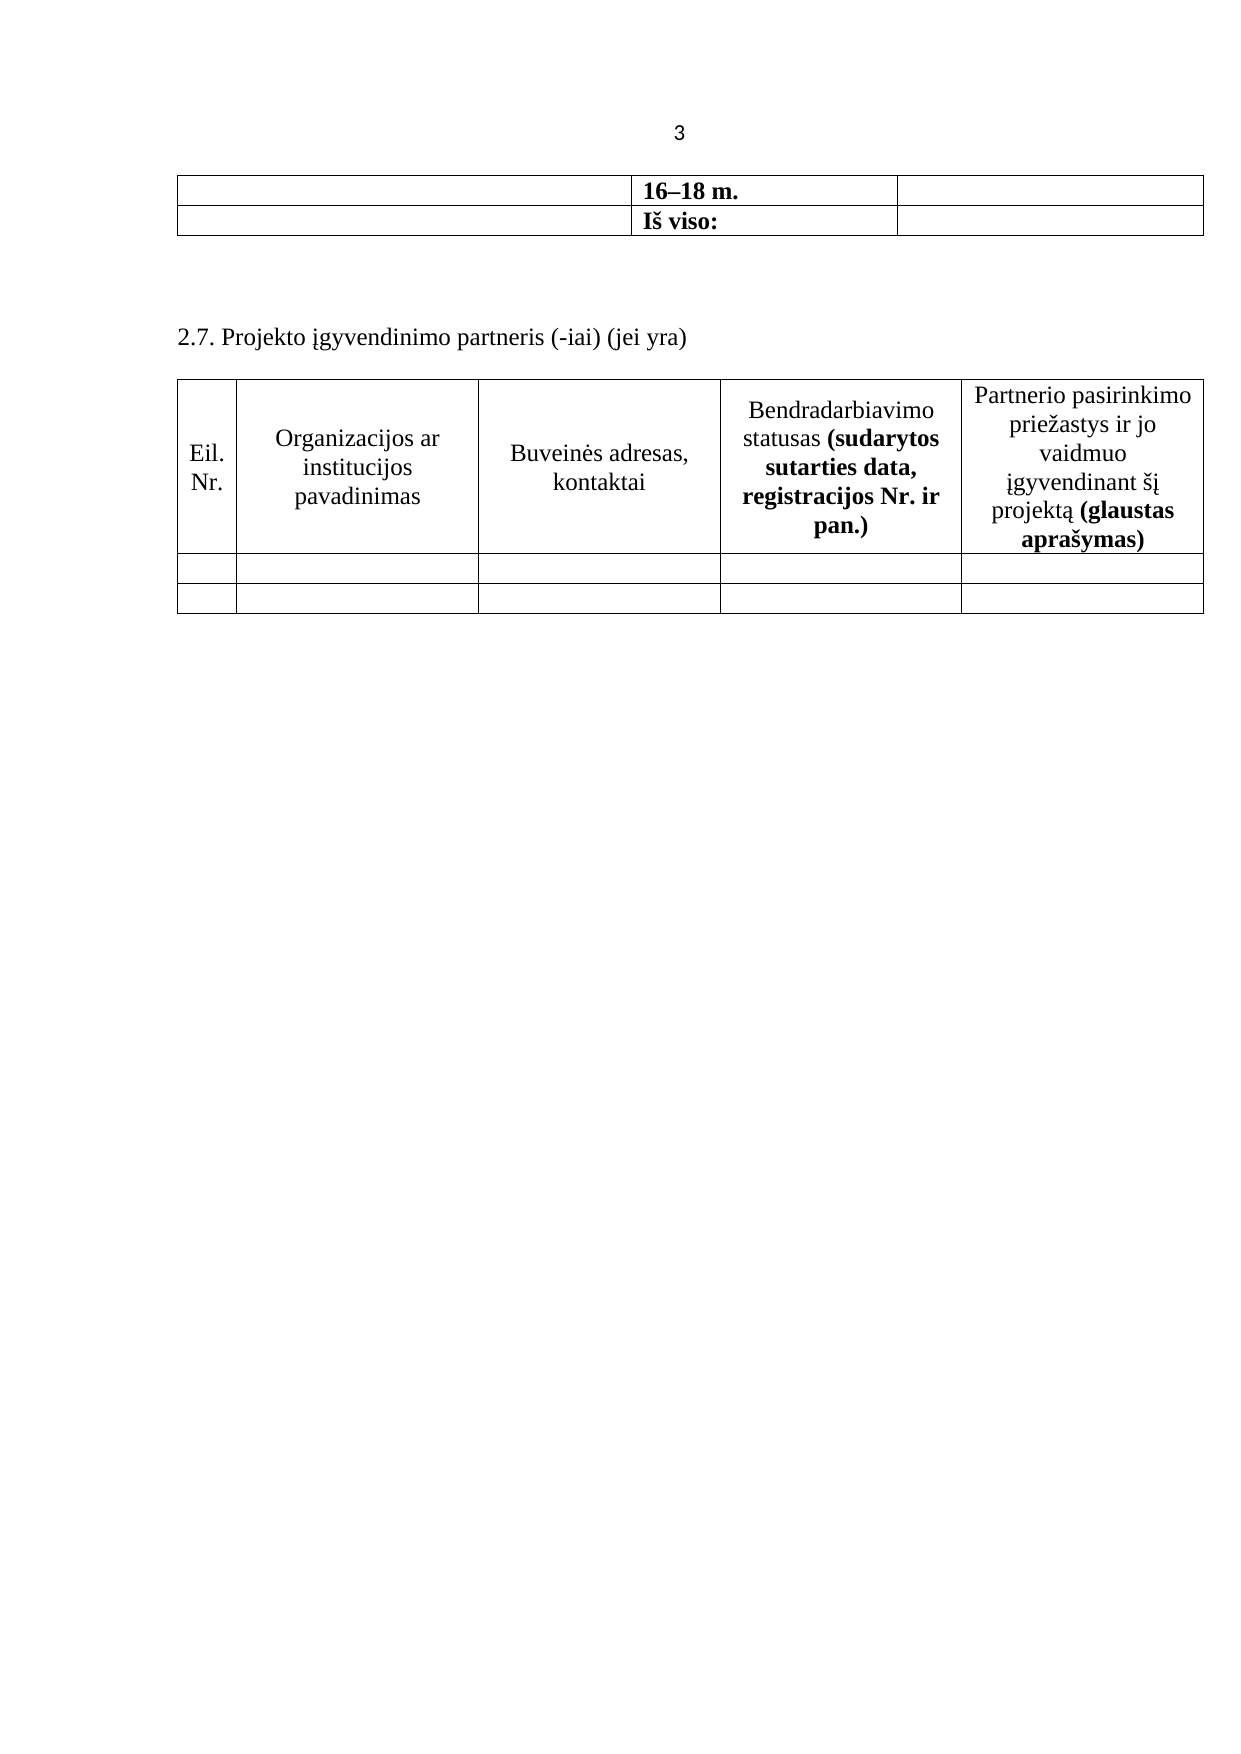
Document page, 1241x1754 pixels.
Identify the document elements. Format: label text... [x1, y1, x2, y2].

table_header Eil. Nr. [178, 380, 236, 553]
table_cell [237, 584, 478, 612]
table_cell [178, 176, 631, 205]
table_cell [898, 206, 1203, 234]
table_cell [237, 554, 478, 583]
table_cell [479, 584, 720, 612]
table_cell [721, 554, 961, 583]
table_cell [721, 584, 961, 612]
table_header Buveinės adresas, kontaktai [479, 380, 720, 553]
table_cell Iš viso: [632, 206, 897, 234]
table_cell [898, 176, 1203, 205]
table_header Organizacijos ar institucijos pavadinimas [237, 380, 478, 553]
text 2.7. Projekto įgyvendinimo partneris (-iai) (jei yra) [177, 322, 1181, 351]
table_cell [479, 554, 720, 583]
table_cell 16–18 m. [632, 176, 897, 205]
table_cell [962, 584, 1203, 612]
table_cell [178, 554, 236, 583]
table_header Partnerio pasirinkimo priežastys ir jo vaidmuo įgyvendinant šį projektą (glaustas aprašymas) [962, 380, 1203, 553]
table_cell [178, 584, 236, 612]
table_header Bendradarbiavimo statusas (sudarytos sutarties data, registracijos Nr. ir pan.) [721, 380, 961, 553]
table_cell [962, 554, 1203, 583]
table_cell [178, 206, 631, 234]
